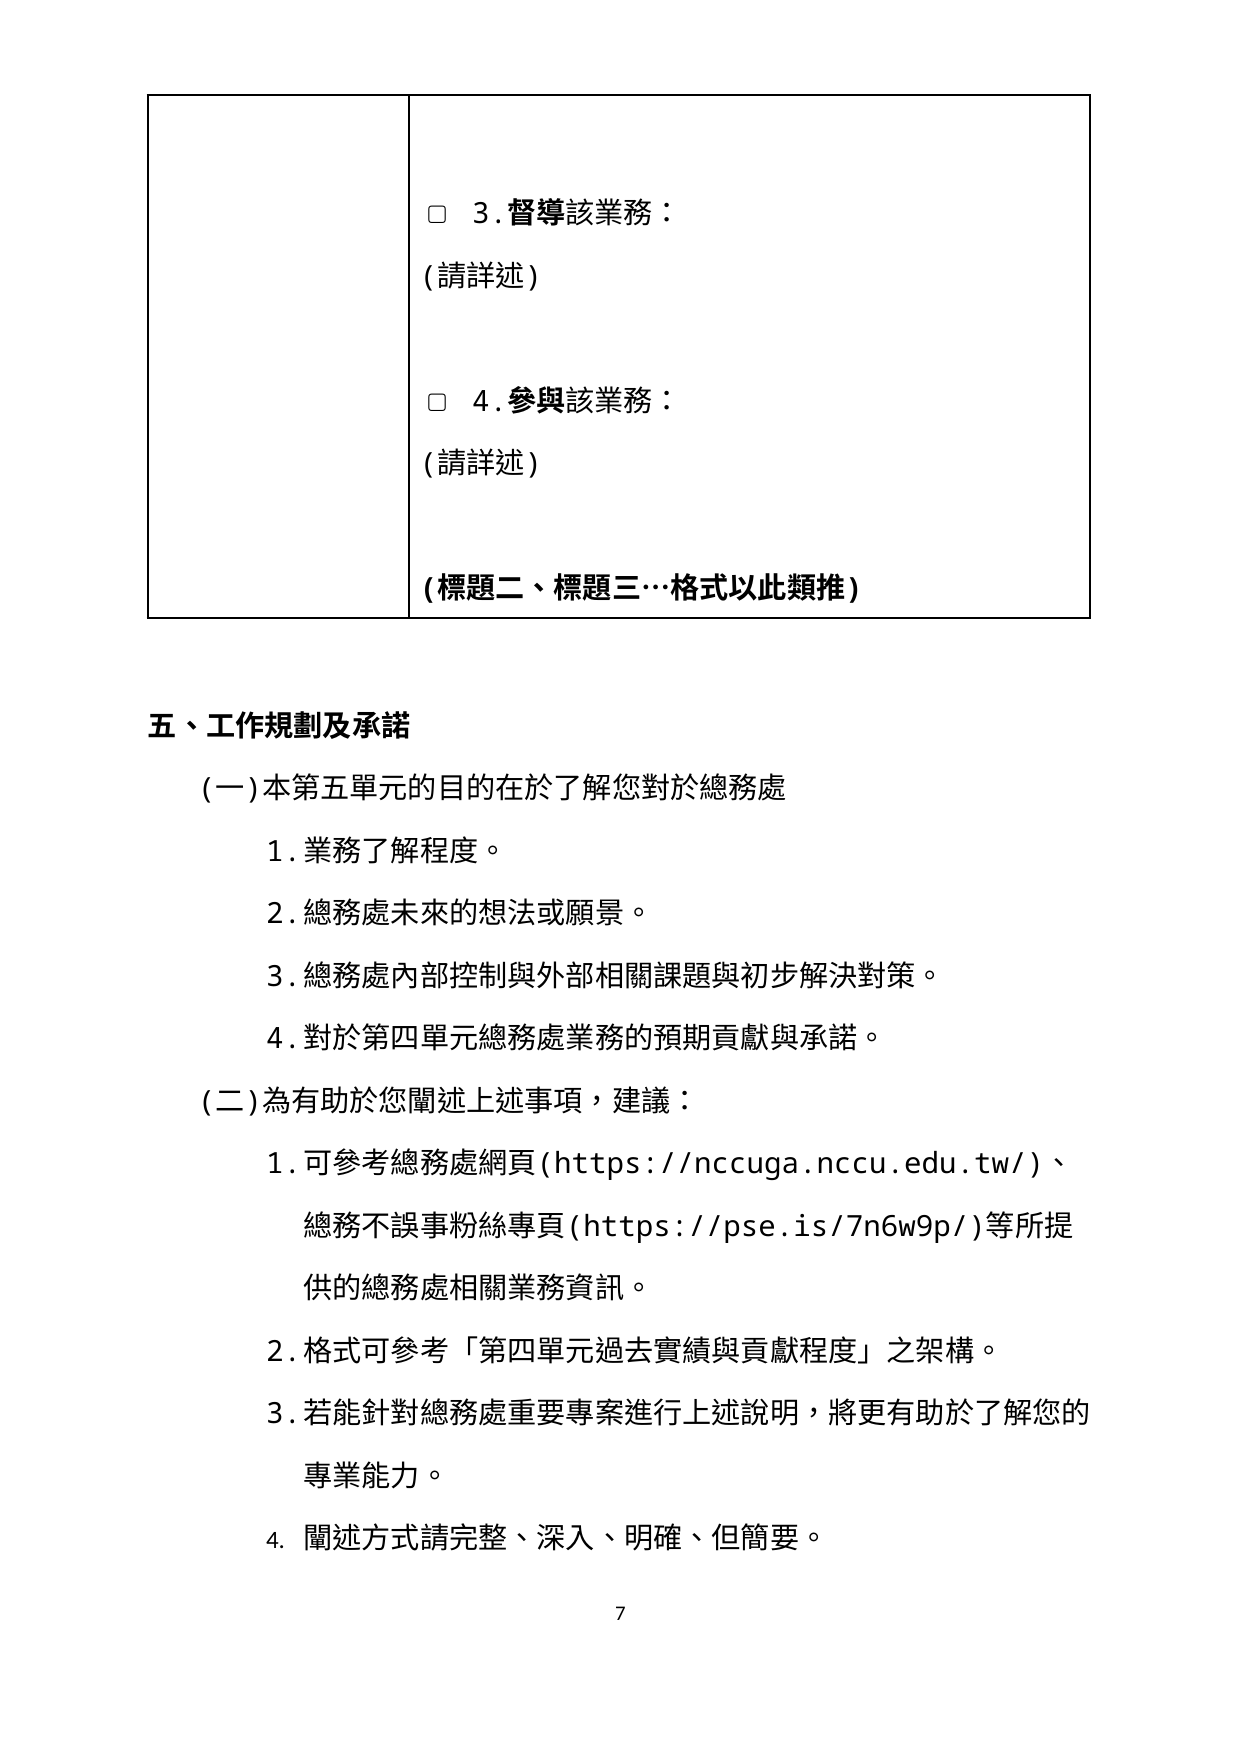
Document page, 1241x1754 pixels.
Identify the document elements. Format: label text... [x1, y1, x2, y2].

list 總務處內部控制與外部相關課題與初步解決對策。 [266, 932, 1092, 994]
text 五、工作規劃及承諾 [148, 682, 1092, 744]
list 業務了解程度。 [266, 807, 1092, 869]
list 格式可參考「第四單元過去實績與貢獻程度」之架構。 [266, 1307, 1092, 1369]
list 若能針對總務處重要專案進行上述說明，將更有助於了解您的專業能力。 [266, 1369, 1092, 1494]
list 對於第四單元總務處業務的預期貢獻與承諾。 [266, 994, 1092, 1057]
list 可參考總務處網頁(https://nccuga.nccu.edu.tw/)、總務不誤事粉絲專頁(https://pse.is/7n6w9p/)等所提供的總務處相關業務資訊。 [266, 1119, 1092, 1307]
list 總務處未來的想法或願景。 [266, 869, 1092, 932]
text (二)為有助於您闡述上述事項，建議： [198, 1057, 1092, 1119]
table_cell ▢ 3.督導該業務： (請詳述) ▢ 4.參與該業務： (請詳述) (標題二、標題三…格式以此類推) [410, 96, 1089, 617]
table_cell [149, 96, 408, 617]
text (一)本第五單元的目的在於了解您對於總務處 [198, 744, 1092, 807]
list 闡述方式請完整、深入、明確、但簡要。 [266, 1494, 1092, 1557]
